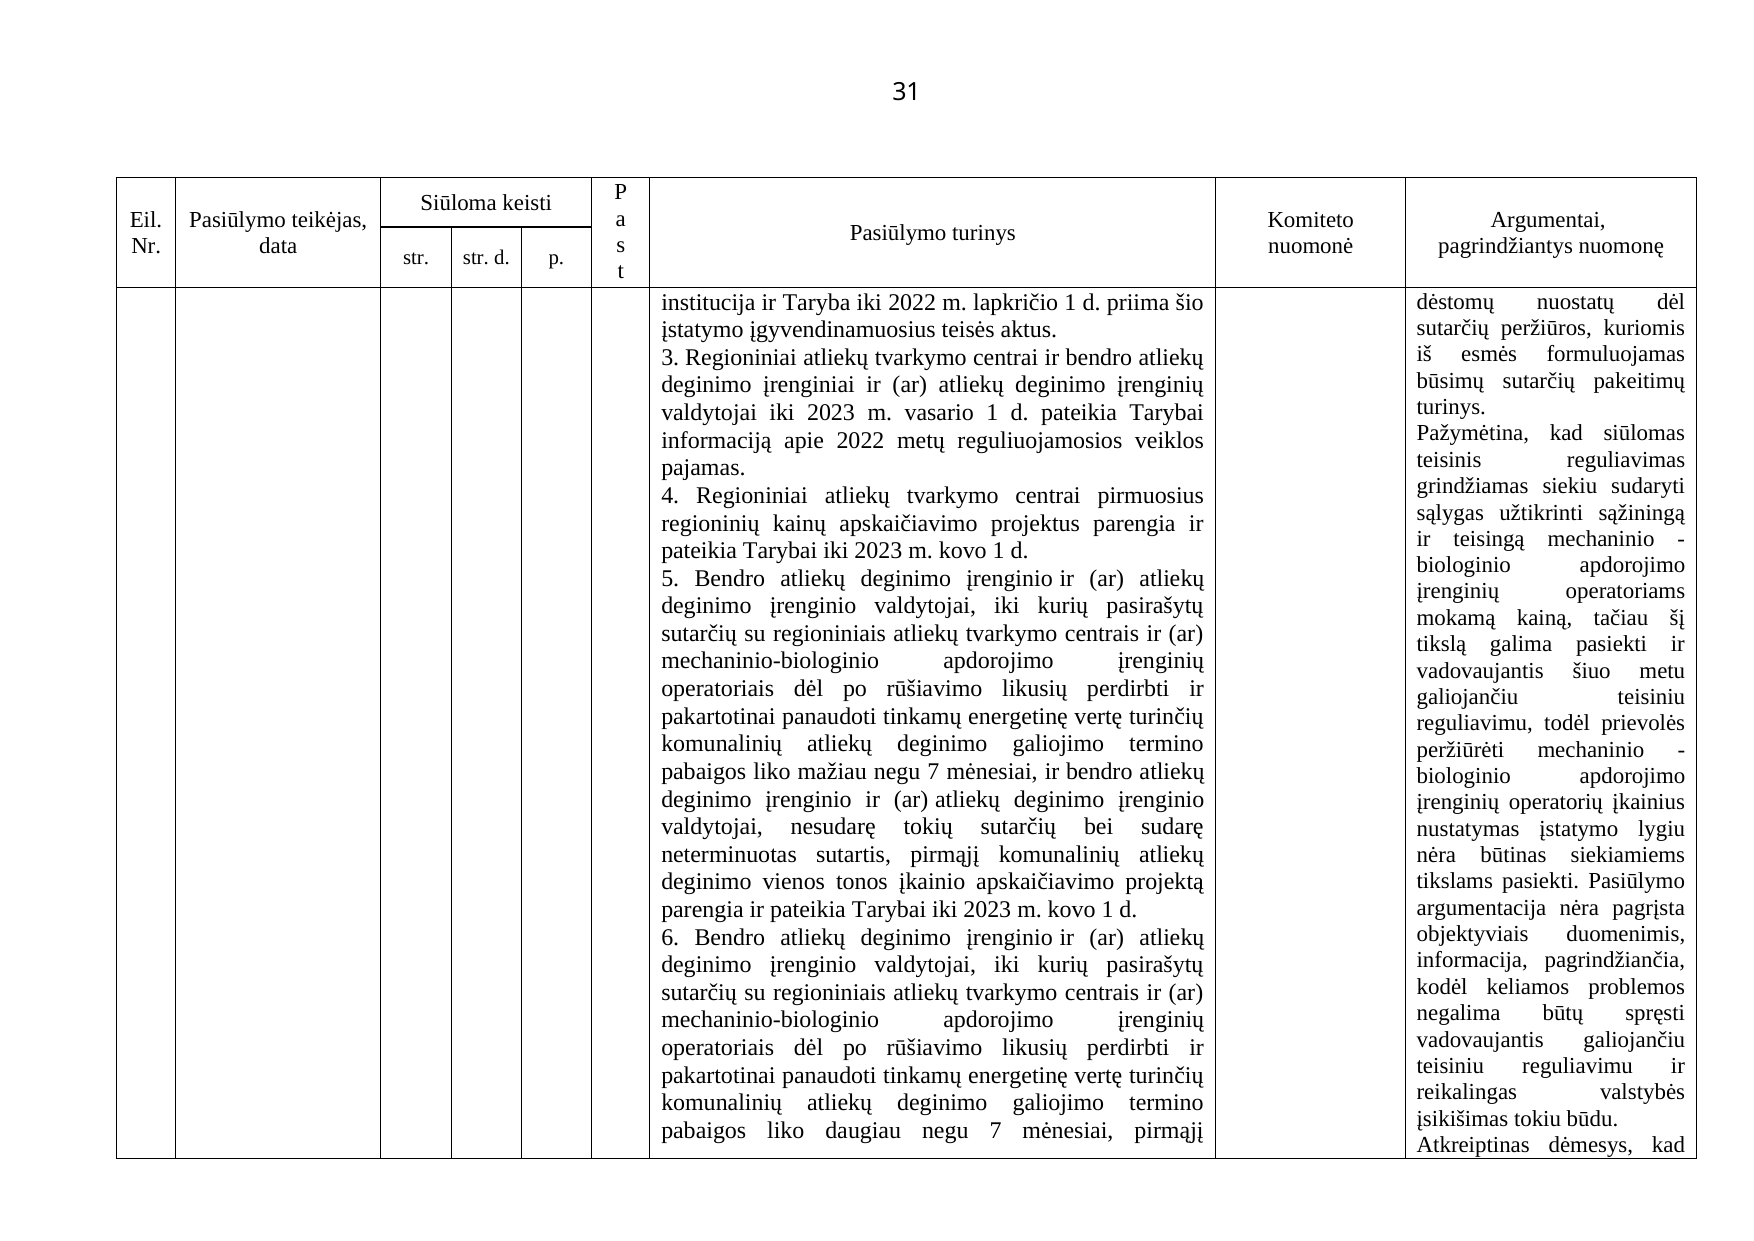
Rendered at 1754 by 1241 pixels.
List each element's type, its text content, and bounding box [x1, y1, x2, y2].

table_header Eil. Nr. [117, 178, 175, 287]
table_header Siūloma keisti [381, 178, 591, 226]
table_cell institucija ir Taryba iki 2022 m. lapkričio 1 d. priima šio įstatymo įgyvendinamuosius teisės aktus. 3. Regioniniai atliekų tvarkymo centrai ir bendro atliekų deginimo įrenginiai ir (ar) atliekų deginimo įrenginių valdytojai iki 2023 m. vasario 1 d. pateikia Tarybai informaciją apie 2022 metų reguliuojamosios veiklos pajamas. 4. Regioniniai atliekų tvarkymo centrai pirmuosius regioninių kainų apskaičiavimo projektus parengia ir pateikia Tarybai iki 2023 m. kovo 1 d. 5. Bendro atliekų deginimo įrenginio ir (ar) atliekų deginimo įrenginio valdytojai, iki kurių pasirašytų sutarčių su regioniniais atliekų tvarkymo centrais ir (ar) mechaninio-biologinio apdorojimo įrenginių operatoriais dėl po rūšiavimo likusių perdirbti ir pakartotinai panaudoti tinkamų energetinę vertę turinčių komunalinių atliekų deginimo galiojimo termino pabaigos liko mažiau negu 7 mėnesiai, ir bendro atliekų deginimo įrenginio ir (ar) atliekų deginimo įrenginio valdytojai, nesudarę tokių sutarčių bei sudarę neterminuotas sutartis, pirmąjį komunalinių atliekų deginimo vienos tonos įkainio apskaičiavimo projektą parengia ir pateikia Tarybai iki 2023 m. kovo 1 d. 6. Bendro atliekų deginimo įrenginio ir (ar) atliekų deginimo įrenginio valdytojai, iki kurių pasirašytų sutarčių su regioniniais atliekų tvarkymo centrais ir (ar) mechaninio-biologinio apdorojimo įrenginių operatoriais dėl po rūšiavimo likusių perdirbti ir pakartotinai panaudoti tinkamų energetinę vertę turinčių komunalinių atliekų deginimo galiojimo termino pabaigos liko daugiau negu 7 mėnesiai, pirmąjį [650, 288, 1215, 1157]
table_cell [381, 288, 451, 1157]
table_cell [522, 288, 591, 1157]
table_cell [1216, 288, 1405, 1157]
table_cell [176, 288, 380, 1157]
table_cell [117, 288, 175, 1157]
table_cell [452, 288, 521, 1157]
table_header Pasiūlymo teikėjas, data [176, 178, 380, 287]
table_header Komiteto nuomonė [1216, 178, 1405, 287]
table_header Pastabos [592, 178, 649, 287]
table_cell str. [381, 228, 451, 287]
table_cell str. d. [452, 228, 521, 287]
table_cell p. [522, 228, 591, 287]
table_cell [592, 288, 649, 1157]
table_header Pasiūlymo turinys [650, 178, 1215, 287]
table_header Argumentai, pagrindžiantys nuomonę [1406, 178, 1696, 287]
